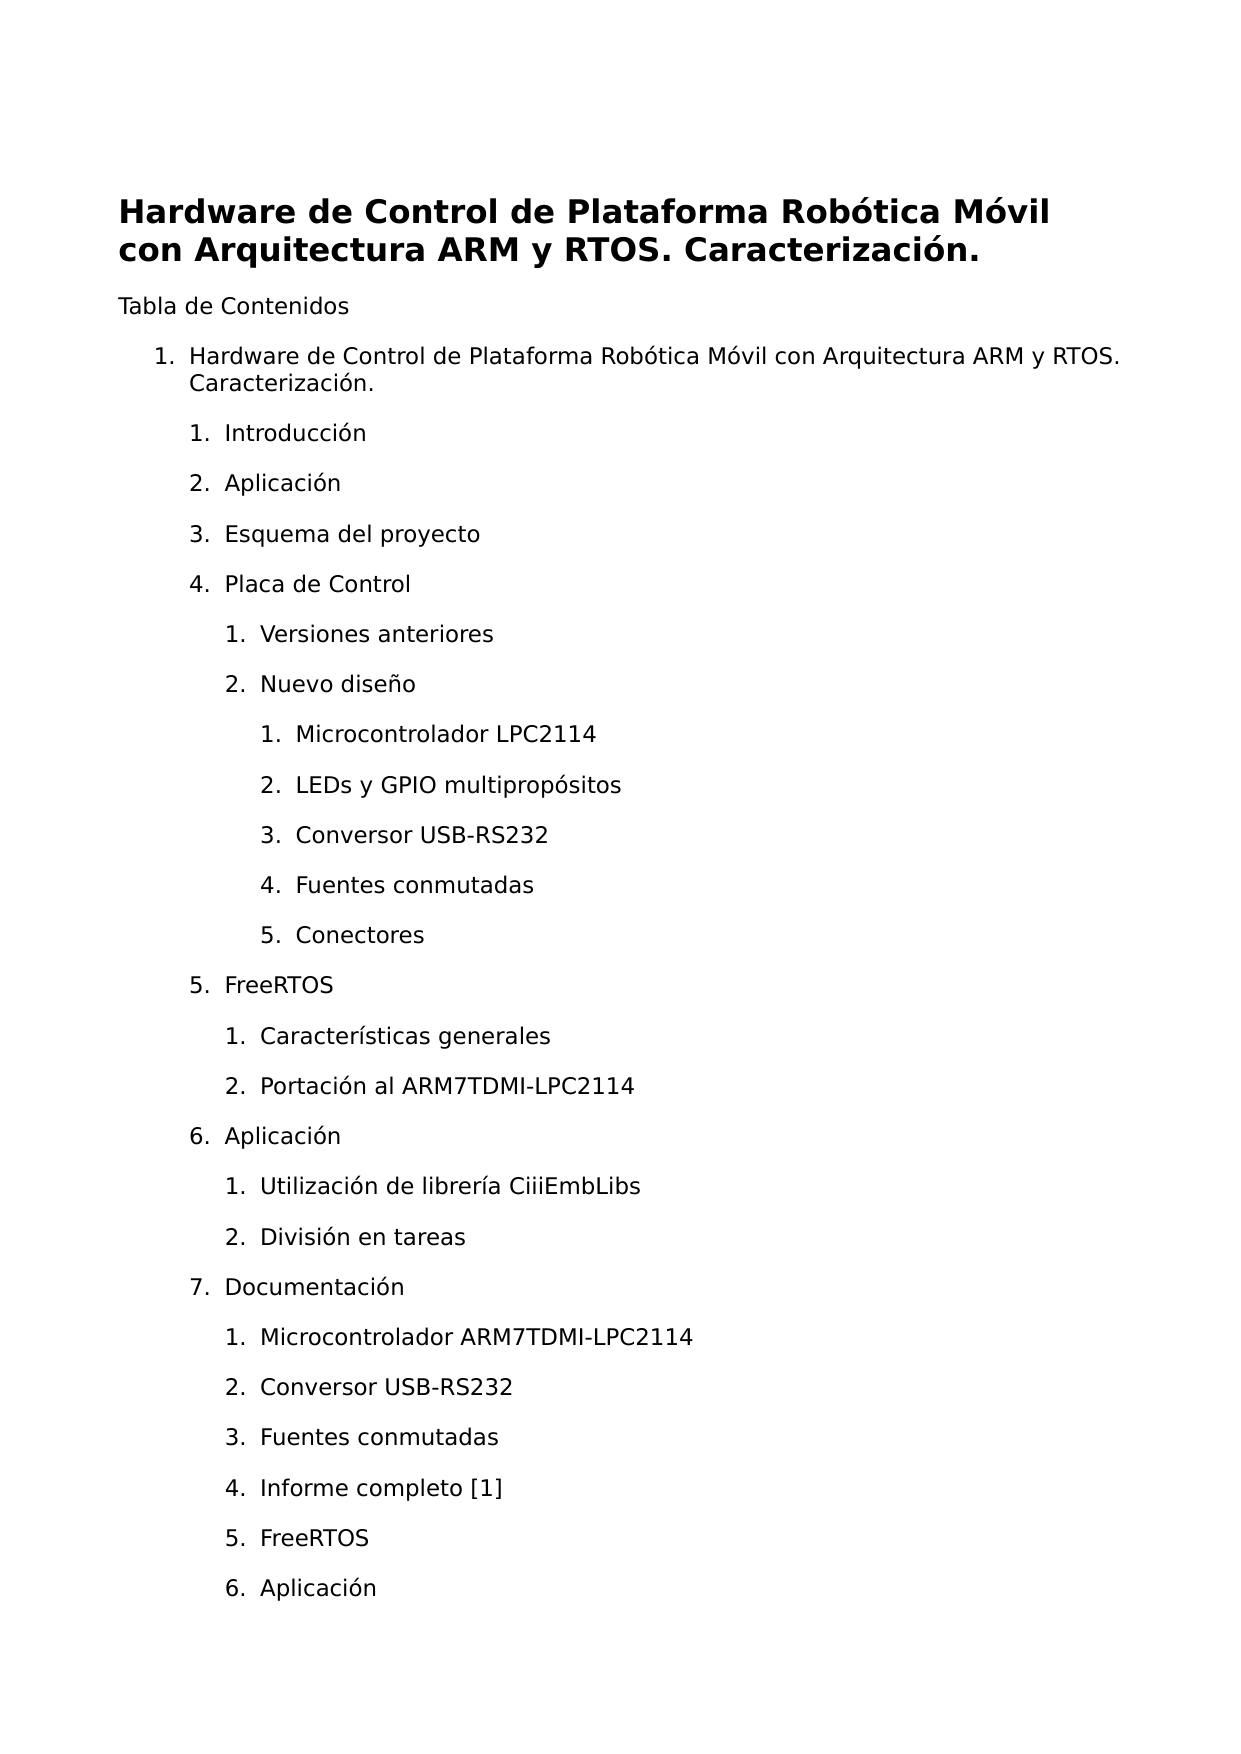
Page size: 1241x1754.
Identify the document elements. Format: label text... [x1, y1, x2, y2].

list Hardware de Control de Plataforma Robótica Móvil con Arquitectura ARM y RTOS. Caracterización. [153, 343, 1122, 397]
list FreeRTOS [224, 1525, 1122, 1552]
list Conversor USB-RS232 [260, 822, 1122, 849]
list Informe completo [1] [224, 1475, 1122, 1501]
list Conectores [260, 922, 1122, 949]
list Esquema del proyecto [189, 521, 1122, 547]
list Documentación [189, 1274, 1122, 1301]
list FreeRTOS [189, 973, 1122, 999]
list Introducción [189, 420, 1122, 447]
list Aplicación [189, 1123, 1122, 1150]
list Fuentes conmutadas [224, 1424, 1122, 1451]
list Utilización de librería CiiiEmbLibs [224, 1173, 1122, 1200]
list Nuevo diseño [224, 671, 1122, 698]
list Conversor USB-RS232 [224, 1374, 1122, 1401]
list Fuentes conmutadas [260, 872, 1122, 899]
list Microcontrolador LPC2114 [260, 722, 1122, 748]
list LEDs y GPIO multipropósitos [260, 772, 1122, 798]
subtitle Hardware de Control de Plataforma Robótica Móvil con Arquitectura ARM y RTOS. Caracterización. [118, 193, 1122, 269]
list Versiones anteriores [224, 621, 1122, 648]
list Portación al ARM7TDMI-LPC2114 [224, 1073, 1122, 1100]
list División en tareas [224, 1224, 1122, 1250]
list Microcontrolador ARM7TDMI-LPC2114 [224, 1324, 1122, 1351]
list Aplicación [189, 471, 1122, 497]
list Aplicación [224, 1575, 1122, 1602]
list Características generales [224, 1023, 1122, 1049]
text Tabla de Contenidos [118, 293, 1122, 320]
list Placa de Control [189, 571, 1122, 598]
